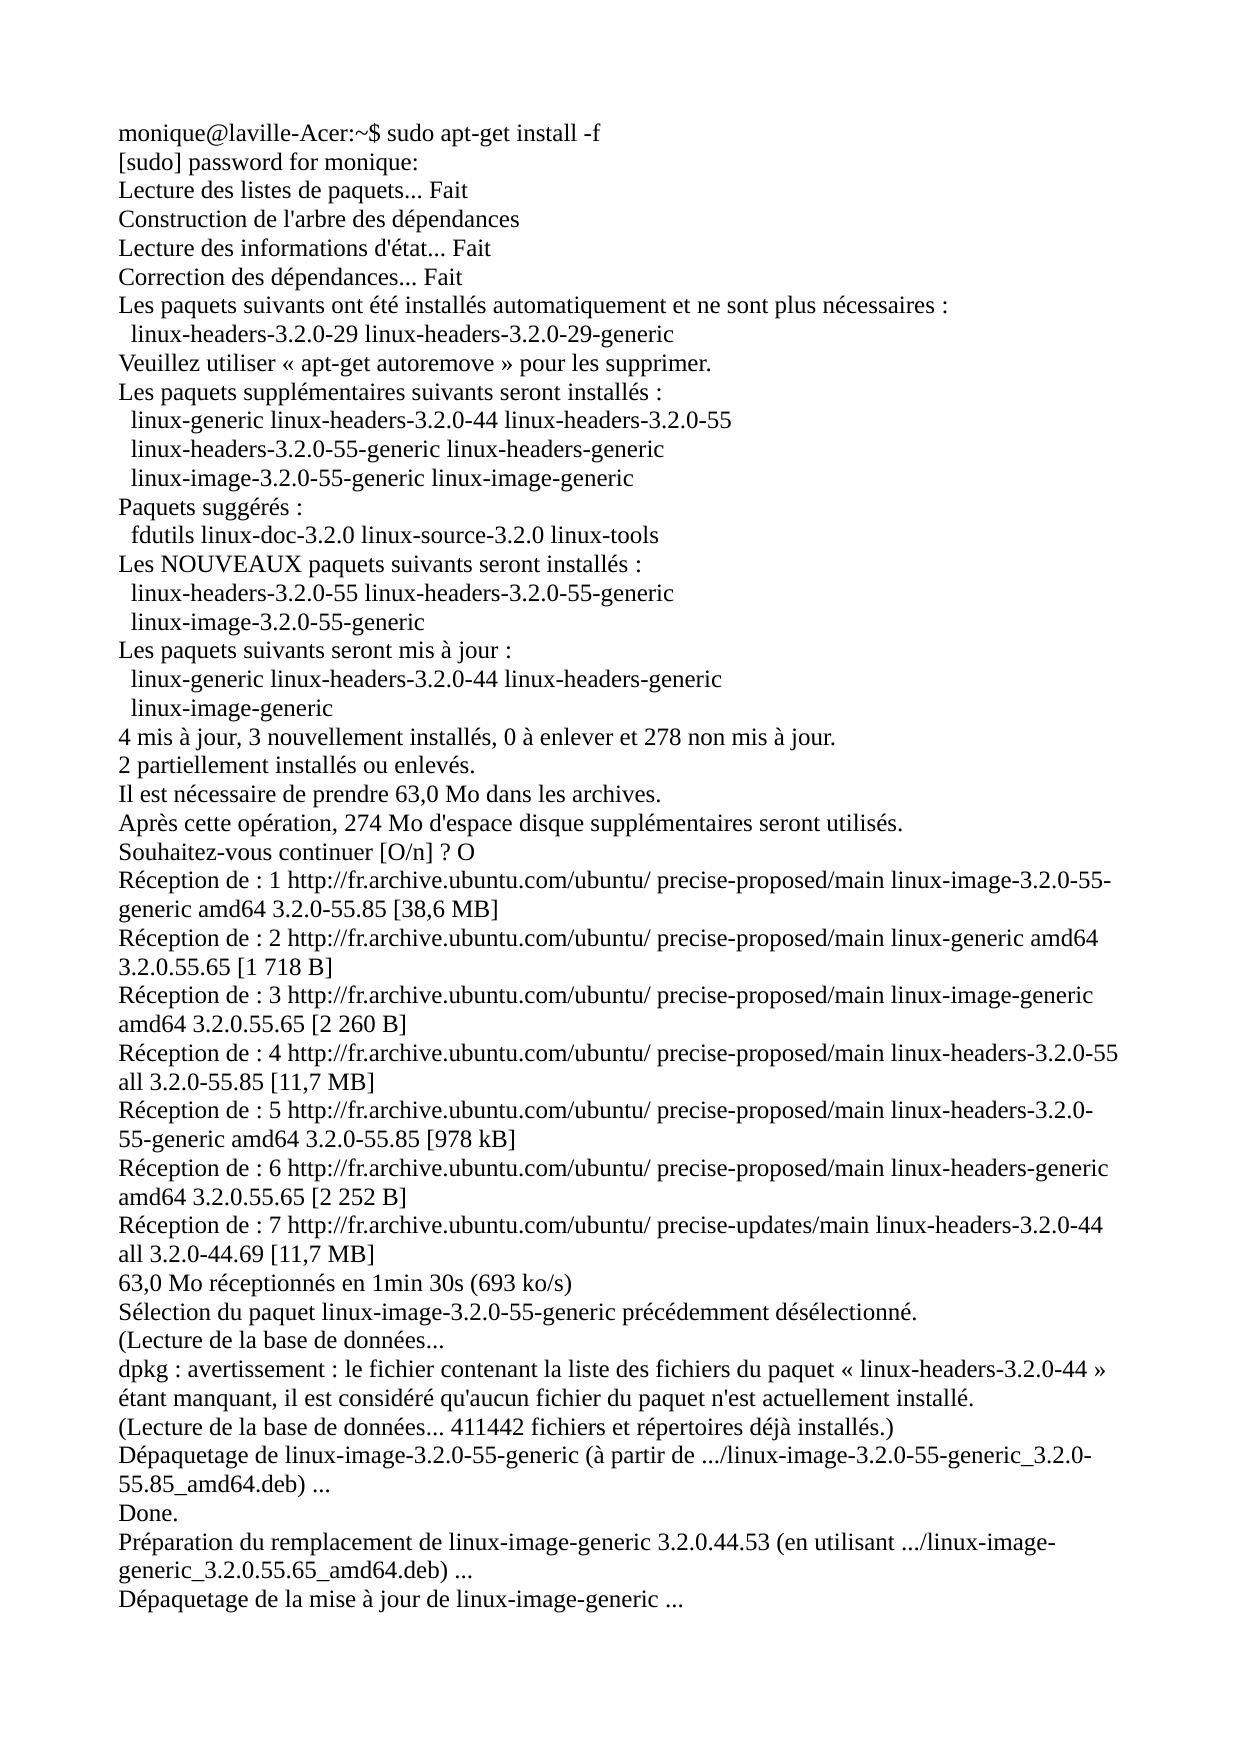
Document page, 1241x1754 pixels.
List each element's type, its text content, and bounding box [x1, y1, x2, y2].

text Les paquets supplémentaires suivants seront installés : [118, 377, 1122, 406]
text Il est nécessaire de prendre 63,0 Mo dans les archives. [118, 779, 1122, 808]
text Lecture des informations d'état... Fait [118, 233, 1122, 262]
text Réception de : 6 http://fr.archive.ubuntu.com/ubuntu/ precise-proposed/main linux-headers-generic amd64 3.2.0.55.65 [2 252 B] [118, 1153, 1122, 1211]
text (Lecture de la base de données... [118, 1326, 1122, 1354]
text linux-headers-3.2.0-55 linux-headers-3.2.0-55-generic [118, 578, 1122, 607]
text Les paquets suivants ont été installés automatiquement et ne sont plus nécessaires : [118, 291, 1122, 319]
text linux-headers-3.2.0-55-generic linux-headers-generic [118, 434, 1122, 463]
text monique@laville-Acer:~$ sudo apt-get install -f [118, 118, 1122, 147]
text linux-generic linux-headers-3.2.0-44 linux-headers-generic [118, 664, 1122, 693]
text Réception de : 2 http://fr.archive.ubuntu.com/ubuntu/ precise-proposed/main linux-generic amd64 3.2.0.55.65 [1 718 B] [118, 923, 1122, 981]
text Lecture des listes de paquets... Fait [118, 176, 1122, 204]
text linux-headers-3.2.0-29 linux-headers-3.2.0-29-generic [118, 319, 1122, 348]
text Les NOUVEAUX paquets suivants seront installés : [118, 549, 1122, 578]
text 63,0 Mo réceptionnés en 1min 30s (693 ko/s) [118, 1268, 1122, 1297]
text Veuillez utiliser « apt-get autoremove » pour les supprimer. [118, 348, 1122, 377]
text linux-image-generic [118, 693, 1122, 722]
text [sudo] password for monique: [118, 147, 1122, 176]
text 4 mis à jour, 3 nouvellement installés, 0 à enlever et 278 non mis à jour. [118, 722, 1122, 751]
text Les paquets suivants seront mis à jour : [118, 636, 1122, 664]
text Réception de : 1 http://fr.archive.ubuntu.com/ubuntu/ precise-proposed/main linux-image-3.2.0-55-generic amd64 3.2.0-55.85 [38,6 MB] [118, 866, 1122, 923]
text Sélection du paquet linux-image-3.2.0-55-generic précédemment désélectionné. [118, 1297, 1122, 1326]
text Souhaitez-vous continuer [O/n] ? O [118, 837, 1122, 866]
text linux-image-3.2.0-55-generic linux-image-generic [118, 463, 1122, 492]
text linux-image-3.2.0-55-generic [118, 607, 1122, 636]
text 2 partiellement installés ou enlevés. [118, 751, 1122, 779]
text Après cette opération, 274 Mo d'espace disque supplémentaires seront utilisés. [118, 808, 1122, 837]
text (Lecture de la base de données... 411442 fichiers et répertoires déjà installés.) [118, 1412, 1122, 1441]
text Réception de : 4 http://fr.archive.ubuntu.com/ubuntu/ precise-proposed/main linux-headers-3.2.0-55 all 3.2.0-55.85 [11,7 MB] [118, 1038, 1122, 1096]
text Dépaquetage de linux-image-3.2.0-55-generic (à partir de .../linux-image-3.2.0-55-generic_3.2.0-55.85_amd64.deb) ... [118, 1441, 1122, 1498]
text Dépaquetage de la mise à jour de linux-image-generic ... [118, 1584, 1122, 1613]
text dpkg : avertissement : le fichier contenant la liste des fichiers du paquet « linux-headers-3.2.0-44 » étant manquant, il est considéré qu'aucun fichier du paquet n'est actuellement installé. [118, 1354, 1122, 1412]
text Construction de l'arbre des dépendances [118, 204, 1122, 233]
text fdutils linux-doc-3.2.0 linux-source-3.2.0 linux-tools [118, 521, 1122, 549]
text Réception de : 7 http://fr.archive.ubuntu.com/ubuntu/ precise-updates/main linux-headers-3.2.0-44 all 3.2.0-44.69 [11,7 MB] [118, 1211, 1122, 1268]
text Réception de : 5 http://fr.archive.ubuntu.com/ubuntu/ precise-proposed/main linux-headers-3.2.0-55-generic amd64 3.2.0-55.85 [978 kB] [118, 1096, 1122, 1153]
text Paquets suggérés : [118, 492, 1122, 521]
text Correction des dépendances... Fait [118, 262, 1122, 291]
text Réception de : 3 http://fr.archive.ubuntu.com/ubuntu/ precise-proposed/main linux-image-generic amd64 3.2.0.55.65 [2 260 B] [118, 981, 1122, 1038]
text linux-generic linux-headers-3.2.0-44 linux-headers-3.2.0-55 [118, 406, 1122, 434]
text Done. [118, 1498, 1122, 1527]
text Préparation du remplacement de linux-image-generic 3.2.0.44.53 (en utilisant .../linux-image-generic_3.2.0.55.65_amd64.deb) ... [118, 1527, 1122, 1584]
